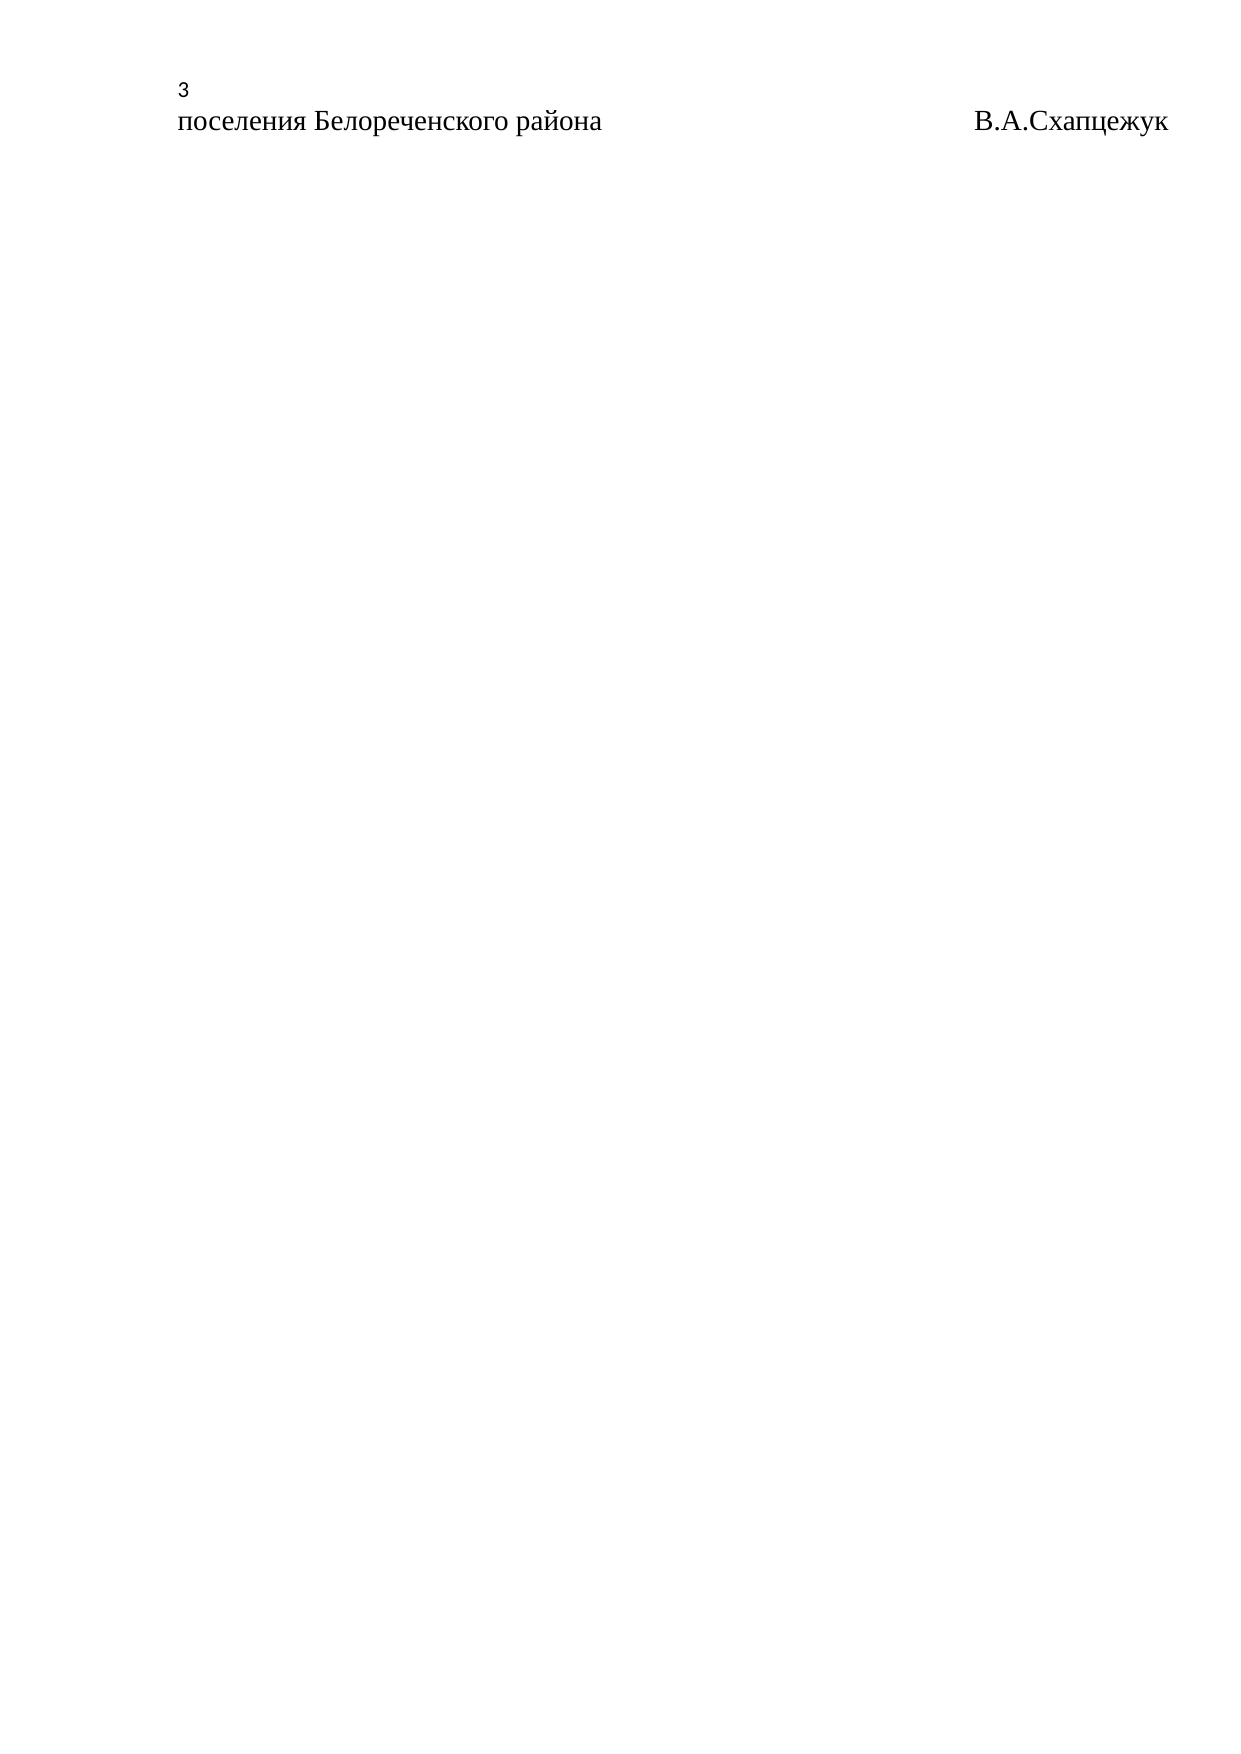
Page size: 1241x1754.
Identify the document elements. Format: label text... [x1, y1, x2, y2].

text поселения Белореченского района В.А.Схапцежук [177, 103, 1181, 137]
